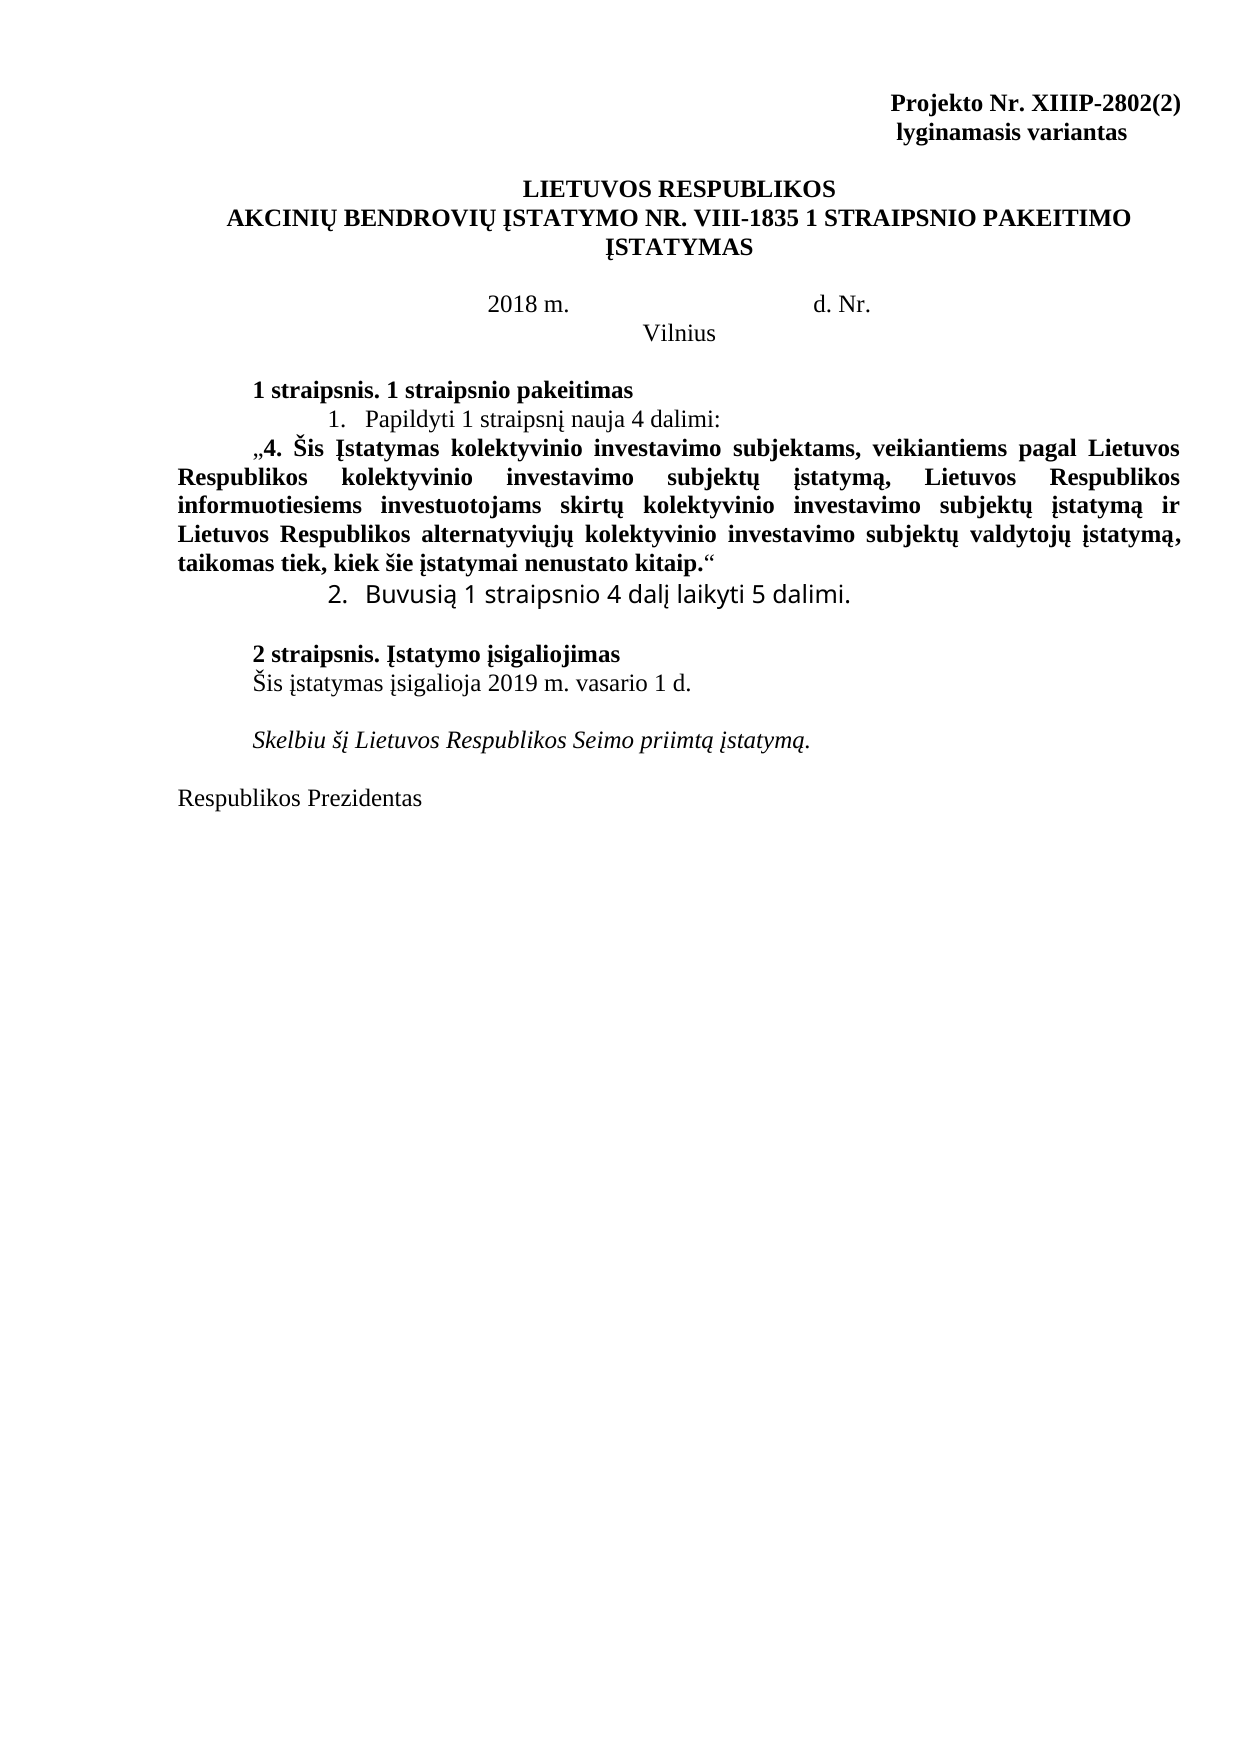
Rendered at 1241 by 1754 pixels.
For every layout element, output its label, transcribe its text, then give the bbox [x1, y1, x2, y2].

text „4. Šis Įstatymas kolektyvinio investavimo subjektams, veikiantiems pagal Lietuvos Respublikos kolektyvinio investavimo subjektų įstatymą, Lietuvos Respublikos informuotiesiems investuotojams skirtų kolektyvinio investavimo subjektų įstatymą ir Lietuvos Respublikos alternatyviųjų kolektyvinio investavimo subjektų valdytojų įstatymą, taikomas tiek, kiek šie įstatymai nenustato kitaip.“ [177, 433, 1181, 577]
text Projekto Nr. XIIIP-2802(2) [852, 88, 1181, 117]
list Buvusią 1 straipsnio 4 dalį laikyti 5 dalimi. [327, 577, 1181, 611]
text 1 straipsnis. 1 straipsnio pakeitimas [177, 375, 1181, 404]
text 2 straipsnis. Įstatymo įsigaliojimas [177, 639, 1181, 668]
text AKCINIŲ BENDROVIŲ ĮSTATYMO NR. VIII-1835 1 STRAIPSNIO PAKEITIMO [177, 203, 1181, 232]
text LIETUVOS RESPUBLIKOS [177, 174, 1181, 203]
text Vilnius [177, 318, 1181, 347]
list Papildyti 1 straipsnį nauja 4 dalimi: [327, 404, 1181, 433]
text 2018 m. d. Nr. [177, 289, 1181, 318]
text Respublikos Prezidentas [177, 783, 1181, 812]
text Šis įstatymas įsigalioja 2019 m. vasario 1 d. [177, 668, 1181, 697]
text lyginamasis variantas [852, 117, 1181, 145]
text ĮSTATYMAS [177, 232, 1181, 260]
text Skelbiu šį Lietuvos Respublikos Seimo priimtą įstatymą. [177, 726, 1181, 754]
